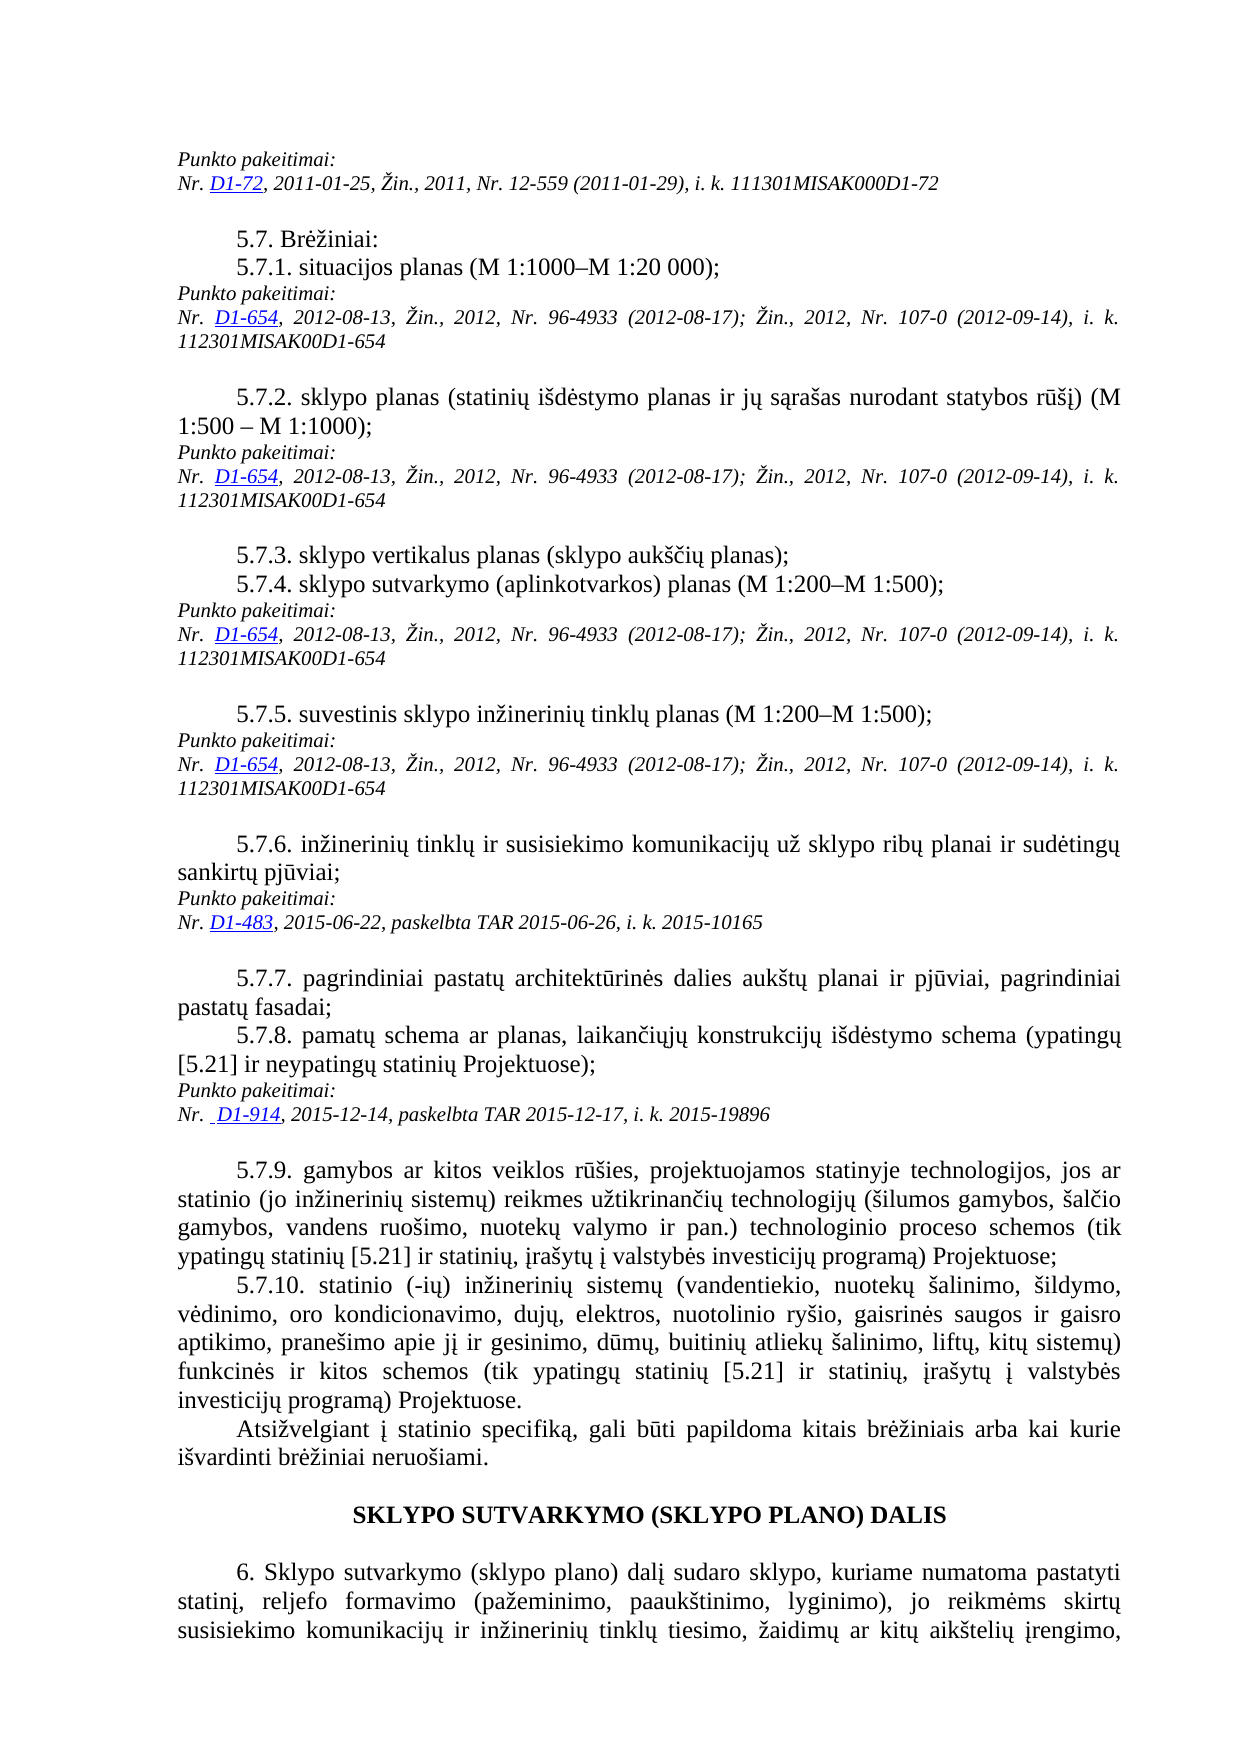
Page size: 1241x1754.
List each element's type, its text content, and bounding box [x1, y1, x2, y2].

text Nr. D1-483, 2015-06-22, paskelbta TAR 2015-06-26, i. k. 2015-10165 [177, 910, 1122, 934]
text Nr. D1-72, 2011-01-25, Žin., 2011, Nr. 12-559 (2011-01-29), i. k. 111301MISAK000D1-72 [177, 171, 1122, 195]
text 5.7.2. sklypo planas (statinių išdėstymo planas ir jų sąrašas nurodant statybos rūšį) (M 1:500 – M 1:1000); [177, 382, 1122, 440]
text Nr. D1-654, 2012-08-13, Žin., 2012, Nr. 96-4933 (2012-08-17); Žin., 2012, Nr. 107-0 (2012-09-14), i. k. 112301MISAK00D1-654 [177, 464, 1122, 512]
text Punkto pakeitimai: [177, 281, 1122, 305]
text 5.7.6. inžinerinių tinklų ir susisiekimo komunikacijų už sklypo ribų planai ir sudėtingų sankirtų pjūviai; [177, 829, 1122, 886]
text 5.7.8. pamatų schema ar planas, laikančiųjų konstrukcijų išdėstymo schema (ypatingų [5.21] ir neypatingų statinių Projektuose); [177, 1021, 1122, 1078]
text Punkto pakeitimai: [177, 728, 1122, 752]
text Nr. D1-654, 2012-08-13, Žin., 2012, Nr. 96-4933 (2012-08-17); Žin., 2012, Nr. 107-0 (2012-09-14), i. k. 112301MISAK00D1-654 [177, 752, 1122, 800]
text 6. Sklypo sutvarkymo (sklypo plano) dalį sudaro sklypo, kuriame numatoma pastatyti statinį, reljefo formavimo (pažeminimo, paaukštinimo, lyginimo), jo reikmėms skirtų susisiekimo komunikacijų ir inžinerinių tinklų tiesimo, žaidimų ar kitų aikštelių įrengimo, [177, 1557, 1122, 1644]
text Punkto pakeitimai: [177, 886, 1122, 910]
text 5.7.1. situacijos planas (M 1:1000–M 1:20 000); [177, 252, 1122, 281]
text Punkto pakeitimai: [177, 440, 1122, 464]
text SKLYPO SUTVARKYMO (SKLYPO PLANO) DALIS [177, 1500, 1122, 1529]
text 5.7.4. sklypo sutvarkymo (aplinkotvarkos) planas (M 1:200–M 1:500); [177, 569, 1122, 598]
text Punkto pakeitimai: [177, 1078, 1122, 1102]
text 5.7.7. pagrindiniai pastatų architektūrinės dalies aukštų planai ir pjūviai, pagrindiniai pastatų fasadai; [177, 963, 1122, 1021]
text Nr. D1-654, 2012-08-13, Žin., 2012, Nr. 96-4933 (2012-08-17); Žin., 2012, Nr. 107-0 (2012-09-14), i. k. 112301MISAK00D1-654 [177, 622, 1122, 670]
text 5.7.9. gamybos ar kitos veiklos rūšies, projektuojamos statinyje technologijos, jos ar statinio (jo inžinerinių sistemų) reikmes užtikrinančių technologijų (šilumos gamybos, šalčio gamybos, vandens ruošimo, nuotekų valymo ir pan.) technologinio proceso schemos (tik ypatingų statinių [5.21] ir statinių, įrašytų į valstybės investicijų programą) Projektuose; [177, 1155, 1122, 1270]
text Punkto pakeitimai: [177, 598, 1122, 622]
text 5.7.10. statinio (-ių) inžinerinių sistemų (vandentiekio, nuotekų šalinimo, šildymo, vėdinimo, oro kondicionavimo, dujų, elektros, nuotolinio ryšio, gaisrinės saugos ir gaisro aptikimo, pranešimo apie jį ir gesinimo, dūmų, buitinių atliekų šalinimo, liftų, kitų sistemų) funkcinės ir kitos schemos (tik ypatingų statinių [5.21] ir statinių, įrašytų į valstybės investicijų programą) Projektuose. [177, 1270, 1122, 1414]
text Atsižvelgiant į statinio specifiką, gali būti papildoma kitais brėžiniais arba kai kurie išvardinti brėžiniai neruošiami. [177, 1414, 1122, 1471]
text Punkto pakeitimai: [177, 147, 1122, 171]
text 5.7.5. suvestinis sklypo inžinerinių tinklų planas (M 1:200–M 1:500); [177, 699, 1122, 728]
text 5.7.3. sklypo vertikalus planas (sklypo aukščių planas); [177, 541, 1122, 569]
text 5.7. Brėžiniai: [177, 224, 1122, 252]
text Nr. D1-654, 2012-08-13, Žin., 2012, Nr. 96-4933 (2012-08-17); Žin., 2012, Nr. 107-0 (2012-09-14), i. k. 112301MISAK00D1-654 [177, 305, 1122, 353]
text Nr. D1-914, 2015-12-14, paskelbta TAR 2015-12-17, i. k. 2015-19896 [177, 1102, 1122, 1126]
